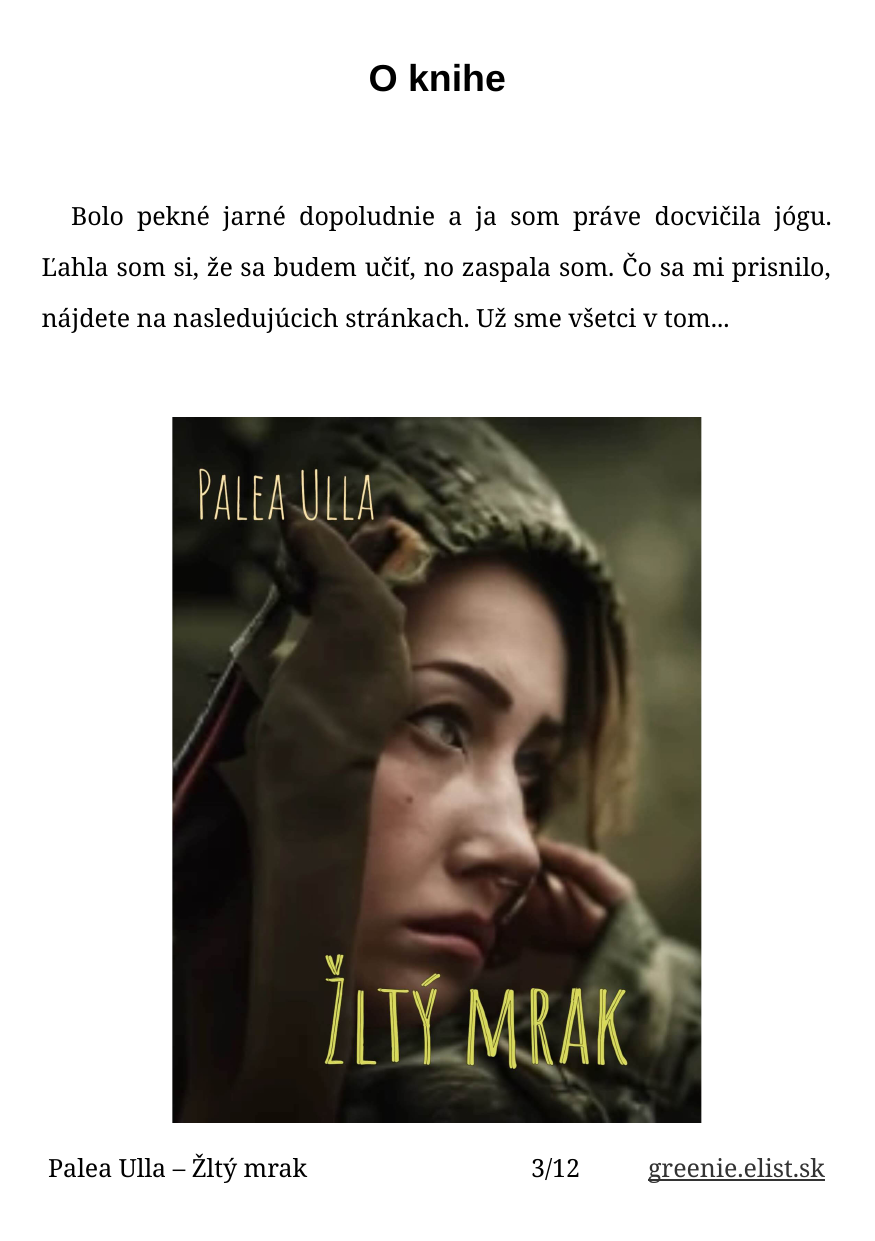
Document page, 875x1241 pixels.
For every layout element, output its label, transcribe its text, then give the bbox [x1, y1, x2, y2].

picture [172, 417, 702, 1123]
subtitle O knihe [41, 56, 833, 99]
text Bolo pekné jarné dopoludnie a ja som práve docvičila jógu. Ľahla som si, že sa budem učiť, no zaspala som. Čo sa mi prisnilo, nájdete na nasledujúcich stránkach. Už sme všetci v tom... [41, 199, 833, 335]
